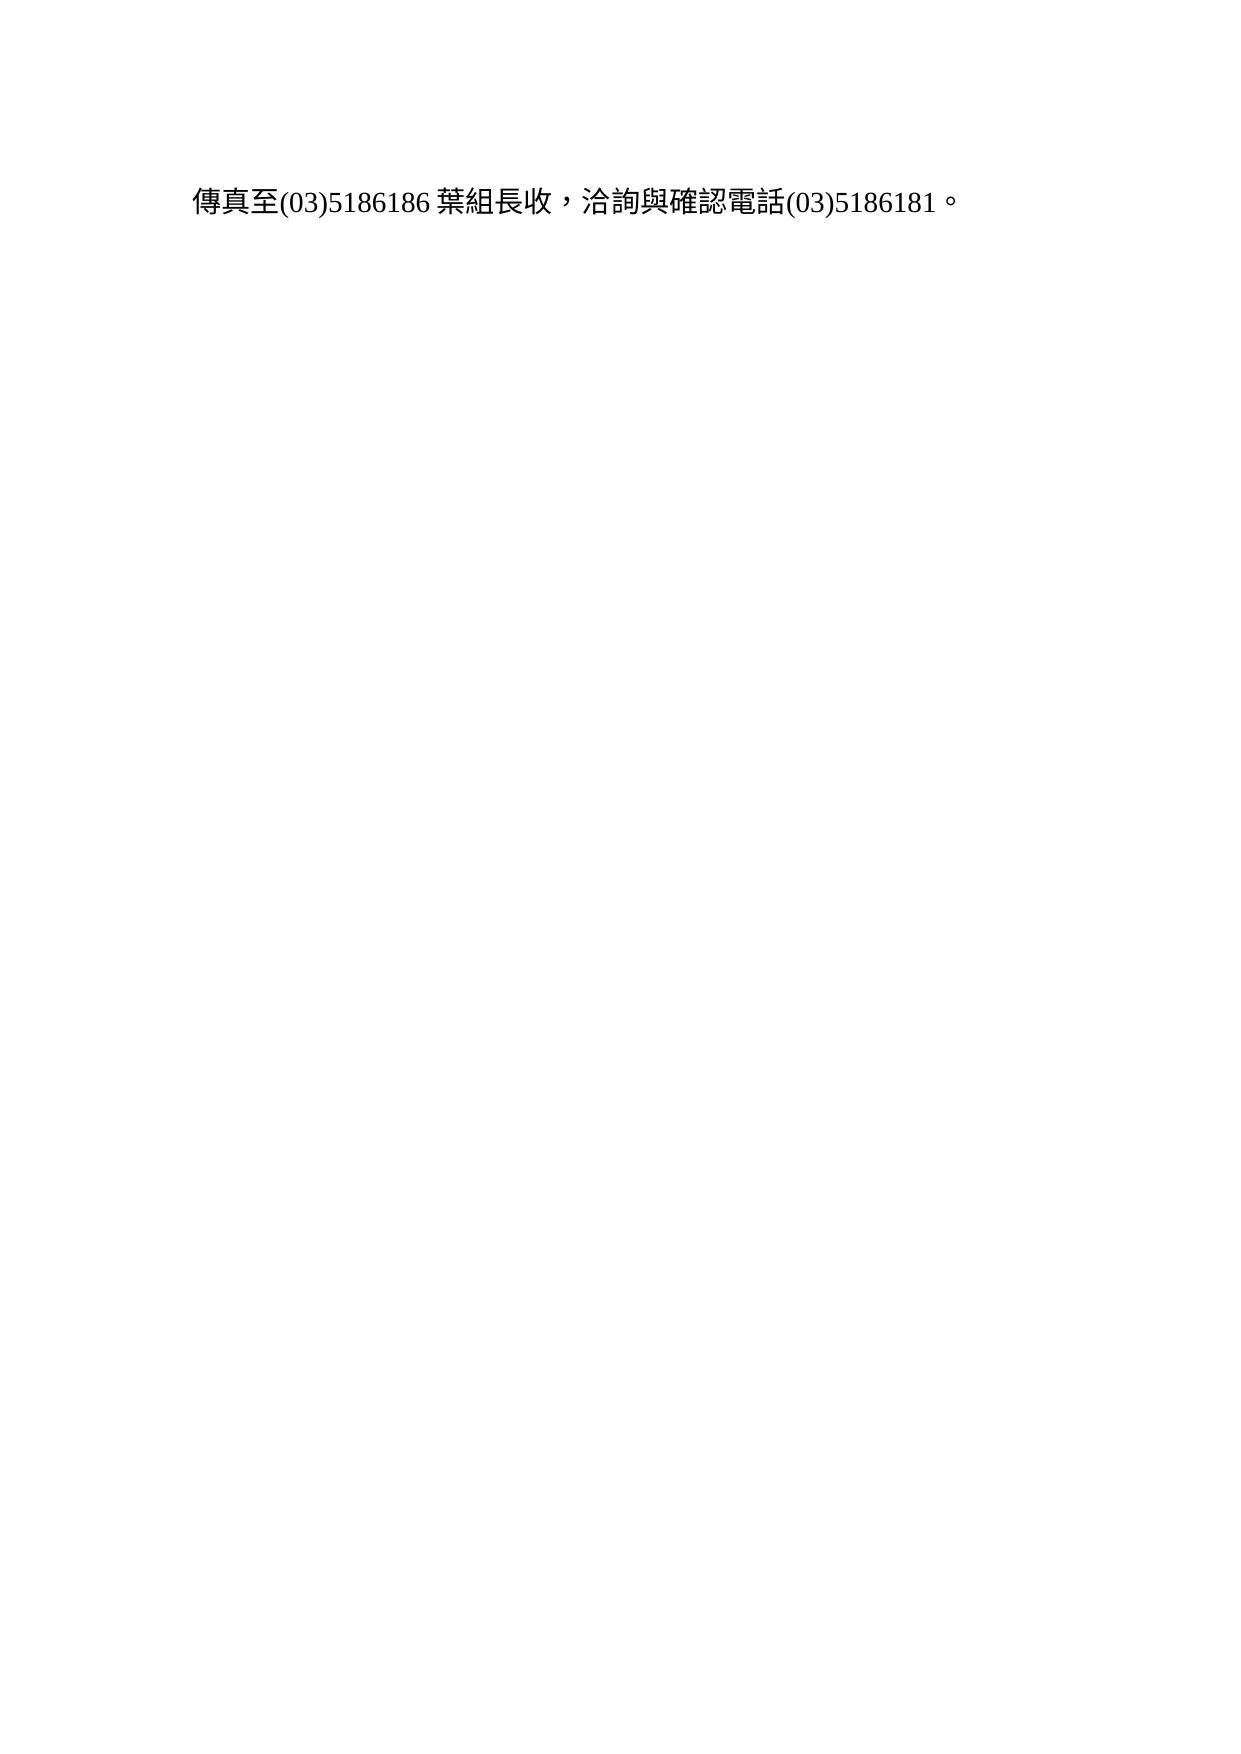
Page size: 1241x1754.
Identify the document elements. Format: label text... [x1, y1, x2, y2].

text 傳真至(03)5186186葉組長收，洽詢與確認電話(03)5186181。 [118, 158, 1122, 221]
